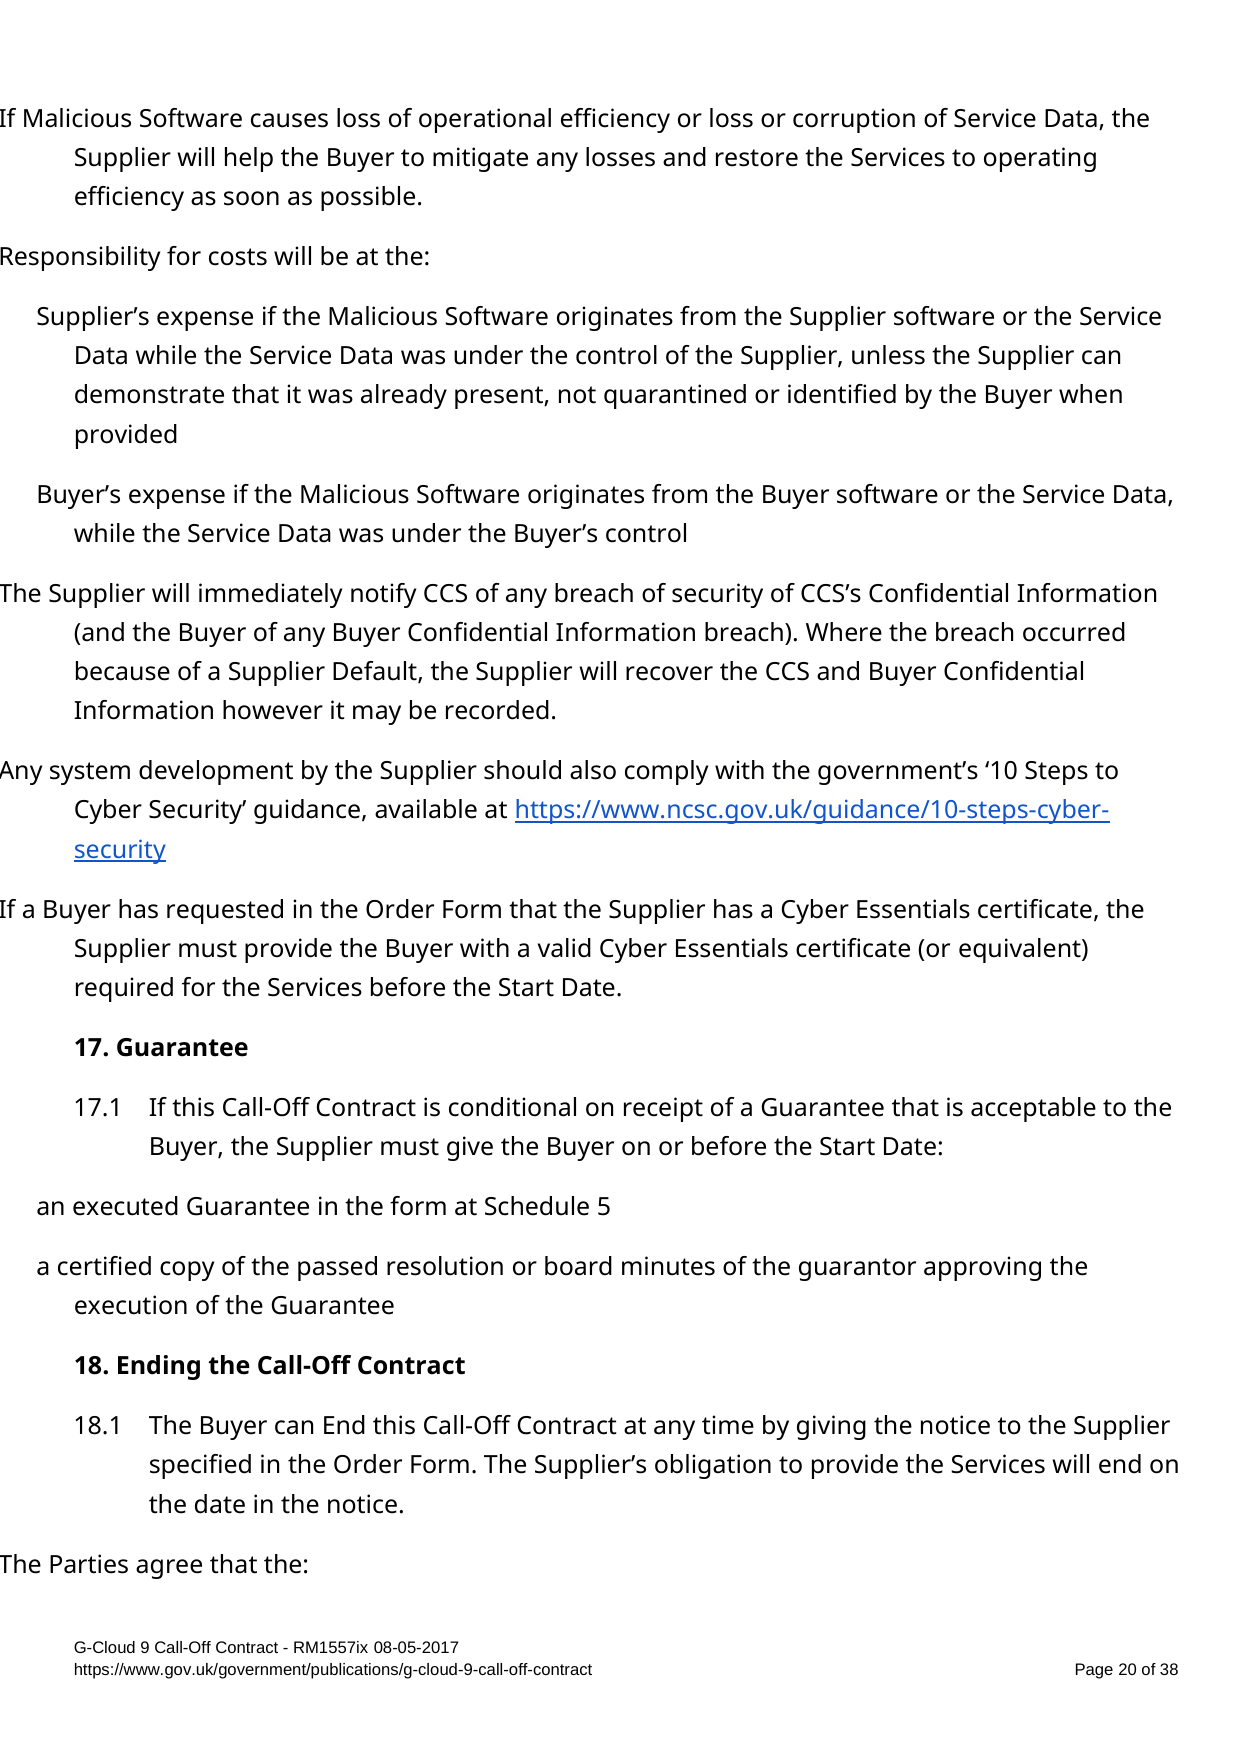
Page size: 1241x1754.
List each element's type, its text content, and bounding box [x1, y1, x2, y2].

text Responsibility for costs will be at the: [0, 239, 1182, 273]
text Supplier’s expense if the Malicious Software originates from the Supplier software or the Service Data while the Service Data was under the control of the Supplier, unless the Supplier can demonstrate that it was already present, not quarantined or identified by the Buyer when provided [36, 299, 1182, 450]
text Any system development by the Supplier should also comply with the government’s ‘10 Steps to Cyber Security’ guidance, available at https://www.ncsc.gov.uk/guidance/10-steps-cyber-security [0, 753, 1182, 865]
text 17. Guarantee [73, 1030, 1182, 1064]
list If this Call-Off Contract is conditional on receipt of a Guarantee that is acceptable to the Buyer, the Supplier must give the Buyer on or before the Start Date: [73, 1090, 1182, 1163]
text a certified copy of the passed resolution or board minutes of the guarantor approving the execution of the Guarantee [36, 1249, 1182, 1322]
text Buyer’s expense if the Malicious Software originates from the Buyer software or the Service Data, while the Service Data was under the Buyer’s control [36, 476, 1182, 549]
text The Parties agree that the: [0, 1546, 1182, 1580]
text If Malicious Software causes loss of operational efficiency or loss or corruption of Service Data, the Supplier will help the Buyer to mitigate any losses and restore the Services to operating efficiency as soon as possible. [0, 101, 1182, 213]
text If a Buyer has requested in the Order Form that the Supplier has a Cyber Essentials certificate, the Supplier must provide the Buyer with a valid Cyber Essentials certificate (or equivalent) required for the Services before the Start Date. [0, 891, 1182, 1004]
list The Buyer can End this Call-Off Contract at any time by giving the notice to the Supplier specified in the Order Form. The Supplier’s obligation to provide the Services will end on the date in the notice. [73, 1408, 1182, 1520]
text The Supplier will immediately notify CCS of any breach of security of CCS’s Confidential Information (and the Buyer of any Buyer Confidential Information breach). Where the breach occurred because of a Supplier Default, the Supplier will recover the CCS and Buyer Confidential Information however it may be recorded. [0, 576, 1182, 727]
text 18. Ending the Call-Off Contract [73, 1348, 1182, 1382]
text an executed Guarantee in the form at Schedule 5 [36, 1189, 1182, 1223]
